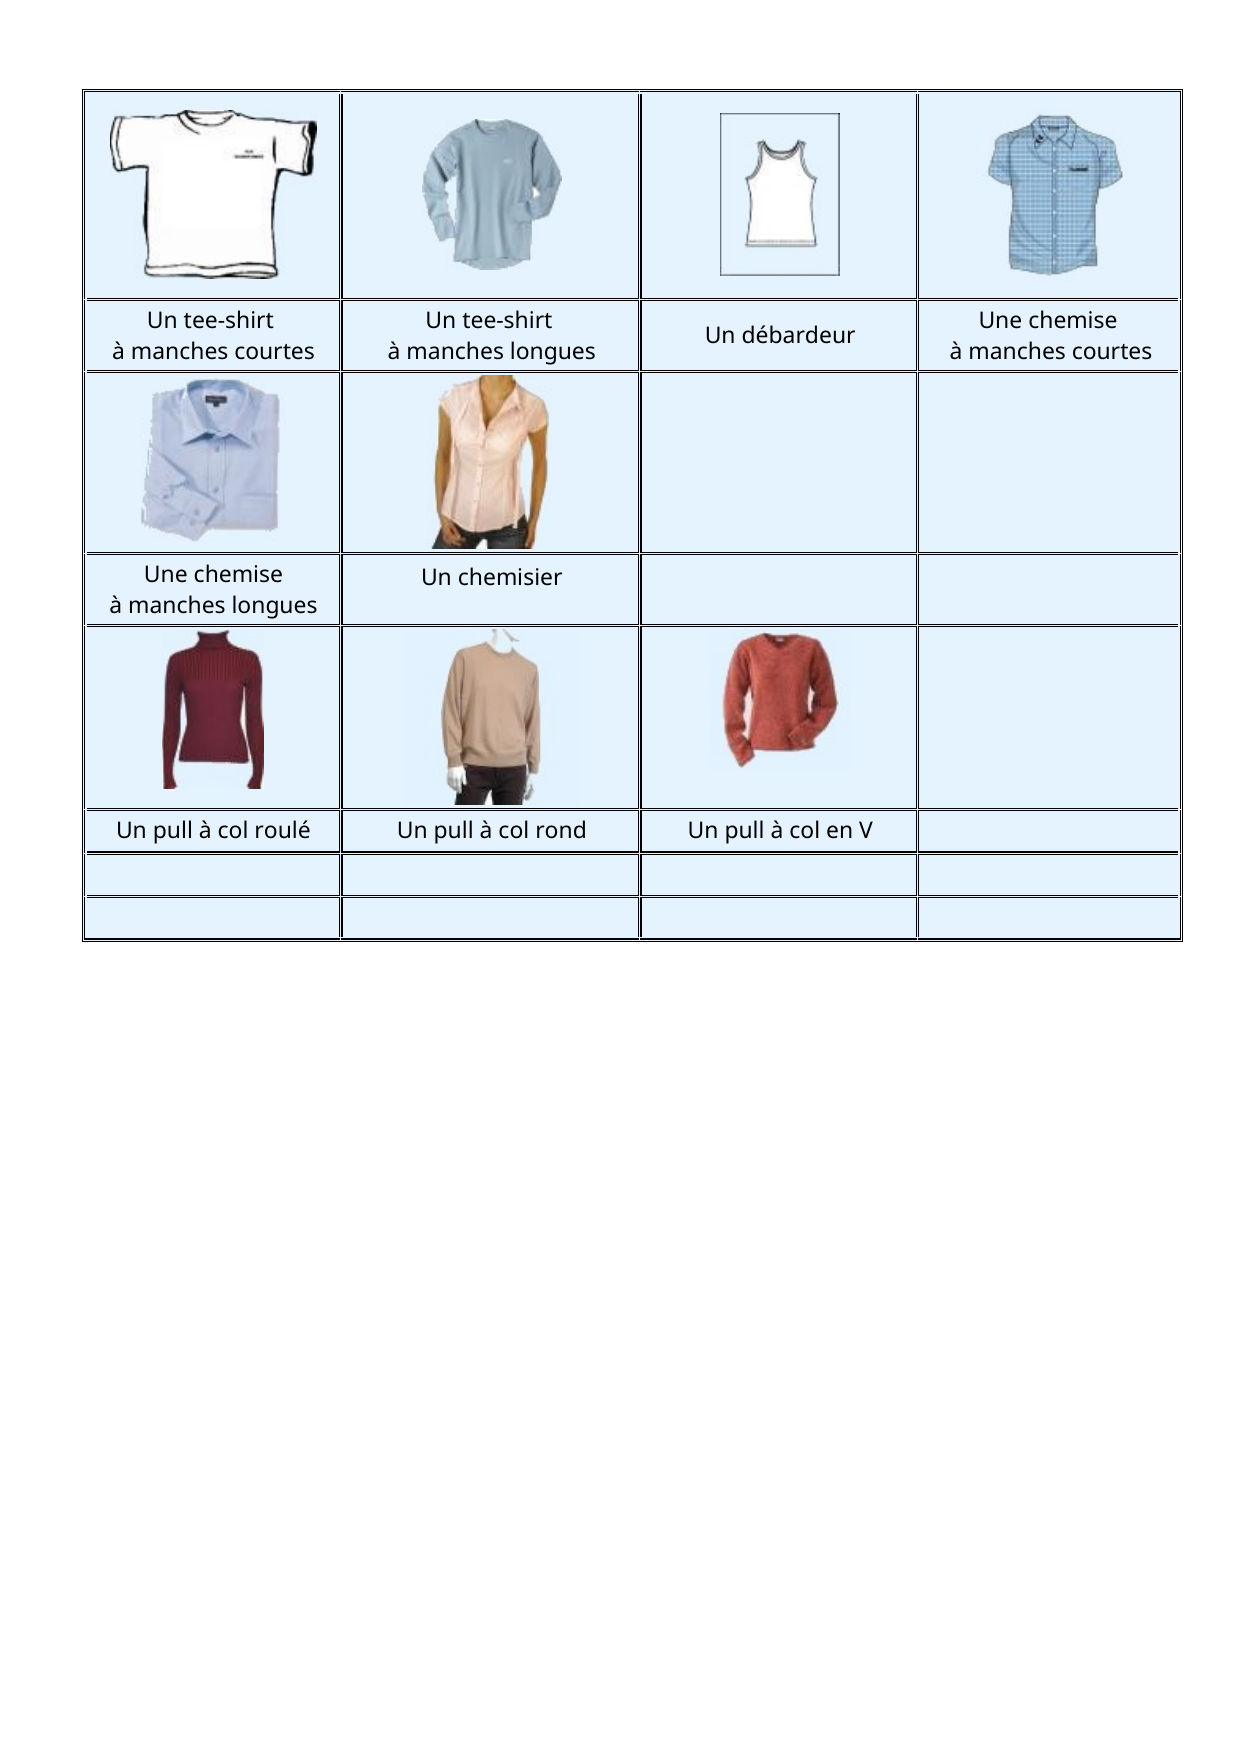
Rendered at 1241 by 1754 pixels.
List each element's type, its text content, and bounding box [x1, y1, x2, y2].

table_cell Un pull à col en V [642, 811, 916, 851]
picture [422, 119, 562, 270]
table_cell Un débardeur [642, 301, 916, 369]
table_cell [83, 895, 341, 938]
table_cell [341, 90, 640, 297]
table_cell [918, 92, 1180, 297]
table_cell [83, 90, 341, 297]
table_cell Une chemise à manches courtes [919, 298, 1180, 369]
table_cell [343, 373, 638, 551]
table_cell Un pull à col roulé [83, 808, 341, 851]
picture [140, 377, 286, 546]
table_cell [642, 627, 916, 808]
table_cell [640, 92, 918, 297]
table_cell [343, 855, 638, 895]
table_cell [341, 895, 640, 938]
table_cell [642, 855, 916, 895]
table_cell [85, 624, 339, 808]
table_cell [640, 898, 918, 938]
table_cell [85, 370, 339, 551]
picture [709, 629, 851, 771]
picture [404, 629, 579, 805]
table_cell [918, 895, 1181, 938]
table_cell Un chemisier [343, 555, 638, 623]
table_cell Un pull à col rond [343, 811, 638, 851]
picture [110, 110, 317, 279]
table_cell [918, 808, 1181, 851]
table_cell Un tee-shirt à manches courtes [85, 298, 339, 369]
table_cell [642, 373, 916, 551]
table_cell [343, 627, 638, 808]
table_cell [642, 555, 916, 623]
table_cell [919, 551, 1180, 623]
picture [426, 375, 557, 549]
table_cell [85, 851, 339, 895]
table_cell [919, 624, 1180, 808]
picture [951, 94, 1151, 295]
picture [162, 629, 264, 789]
picture [720, 113, 840, 276]
table_cell [919, 370, 1180, 551]
table_cell [919, 851, 1180, 895]
table_cell Une chemise à manches longues [85, 551, 339, 623]
table_cell Un tee-shirt à manches longues [343, 301, 638, 369]
